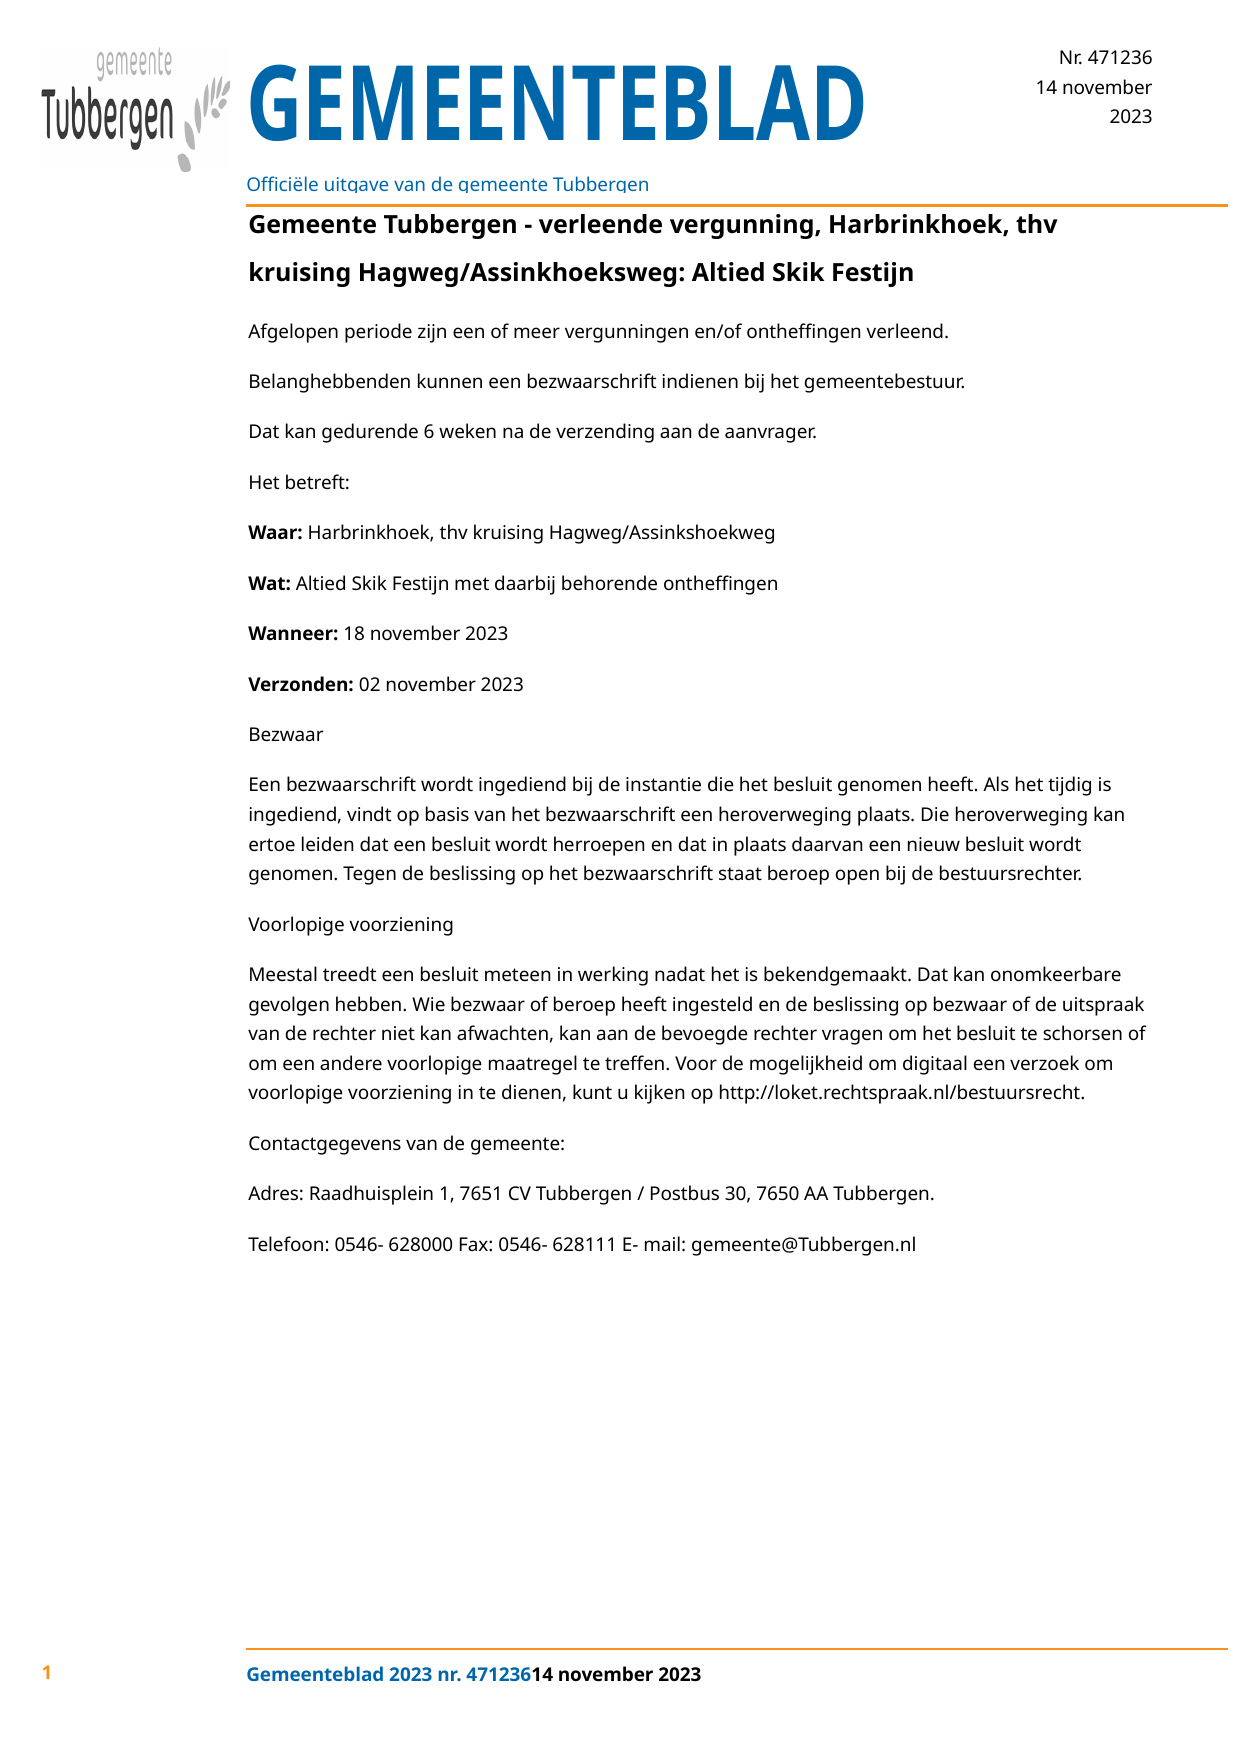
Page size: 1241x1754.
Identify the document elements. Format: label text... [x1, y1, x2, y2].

text Meestal treedt een besluit meteen in werking nadat het is bekendgemaakt. Dat kan onomkeerbare gevolgen hebben. Wie bezwaar of beroep heeft ingesteld en de beslissing op bezwaar of de uitspraak van de rechter niet kan afwachten, kan aan de bevoegde rechter vragen om het besluit te schorsen of om een andere voorlopige maatregel te treffen. Voor de mogelijkheid om digitaal een verzoek om voorlopige voorziening in te dienen, kunt u kijken op http://loket.rechtspraak.nl/bestuursrecht. [248, 961, 1152, 1105]
picture [41, 47, 231, 172]
text Waar: Harbrinkhoek, thv kruising Hagweg/Assinkshoekweg [248, 519, 1152, 545]
text Contactgegevens van de gemeente: [248, 1130, 1152, 1156]
text Voorlopige voorziening [248, 911, 1152, 937]
text Wanneer: 18 november 2023 [248, 620, 1152, 646]
text Telefoon: 0546- 628000 Fax: 0546- 628111 E- mail: gemeente@Tubbergen.nl [248, 1231, 1152, 1257]
text Adres: Raadhuisplein 1, 7651 CV Tubbergen / Postbus 30, 7650 AA Tubbergen. [248, 1180, 1152, 1206]
text Belanghebbenden kunnen een bezwaarschrift indienen bij het gemeentebestuur. [248, 368, 1152, 394]
text Dat kan gedurende 6 weken na de verzending aan de aanvrager. [248, 419, 1152, 444]
text Het betreft: [248, 469, 1152, 495]
text Een bezwaarschrift wordt ingediend bij de instantie die het besluit genomen heeft. Als het tijdig is ingediend, vindt op basis van het bezwaarschrift een heroverweging plaats. Die heroverweging kan ertoe leiden dat een besluit wordt herroepen en dat in plaats daarvan een nieuw besluit wordt genomen. Tegen de beslissing op het bezwaarschrift staat beroep open bij de bestuursrechter. [248, 772, 1152, 886]
text Afgelopen periode zijn een of meer vergunningen en/of ontheffingen verleend. [248, 318, 1152, 344]
text Wat: Altied Skik Festijn met daarbij behorende ontheffingen [248, 570, 1152, 596]
text Gemeente Tubbergen - verleende vergunning, Harbrinkhoek, thv kruising Hagweg/Assinkhoeksweg: Altied Skik Festijn [248, 207, 1152, 288]
text Bezwaar [248, 721, 1152, 747]
text Verzonden: 02 november 2023 [248, 671, 1152, 697]
